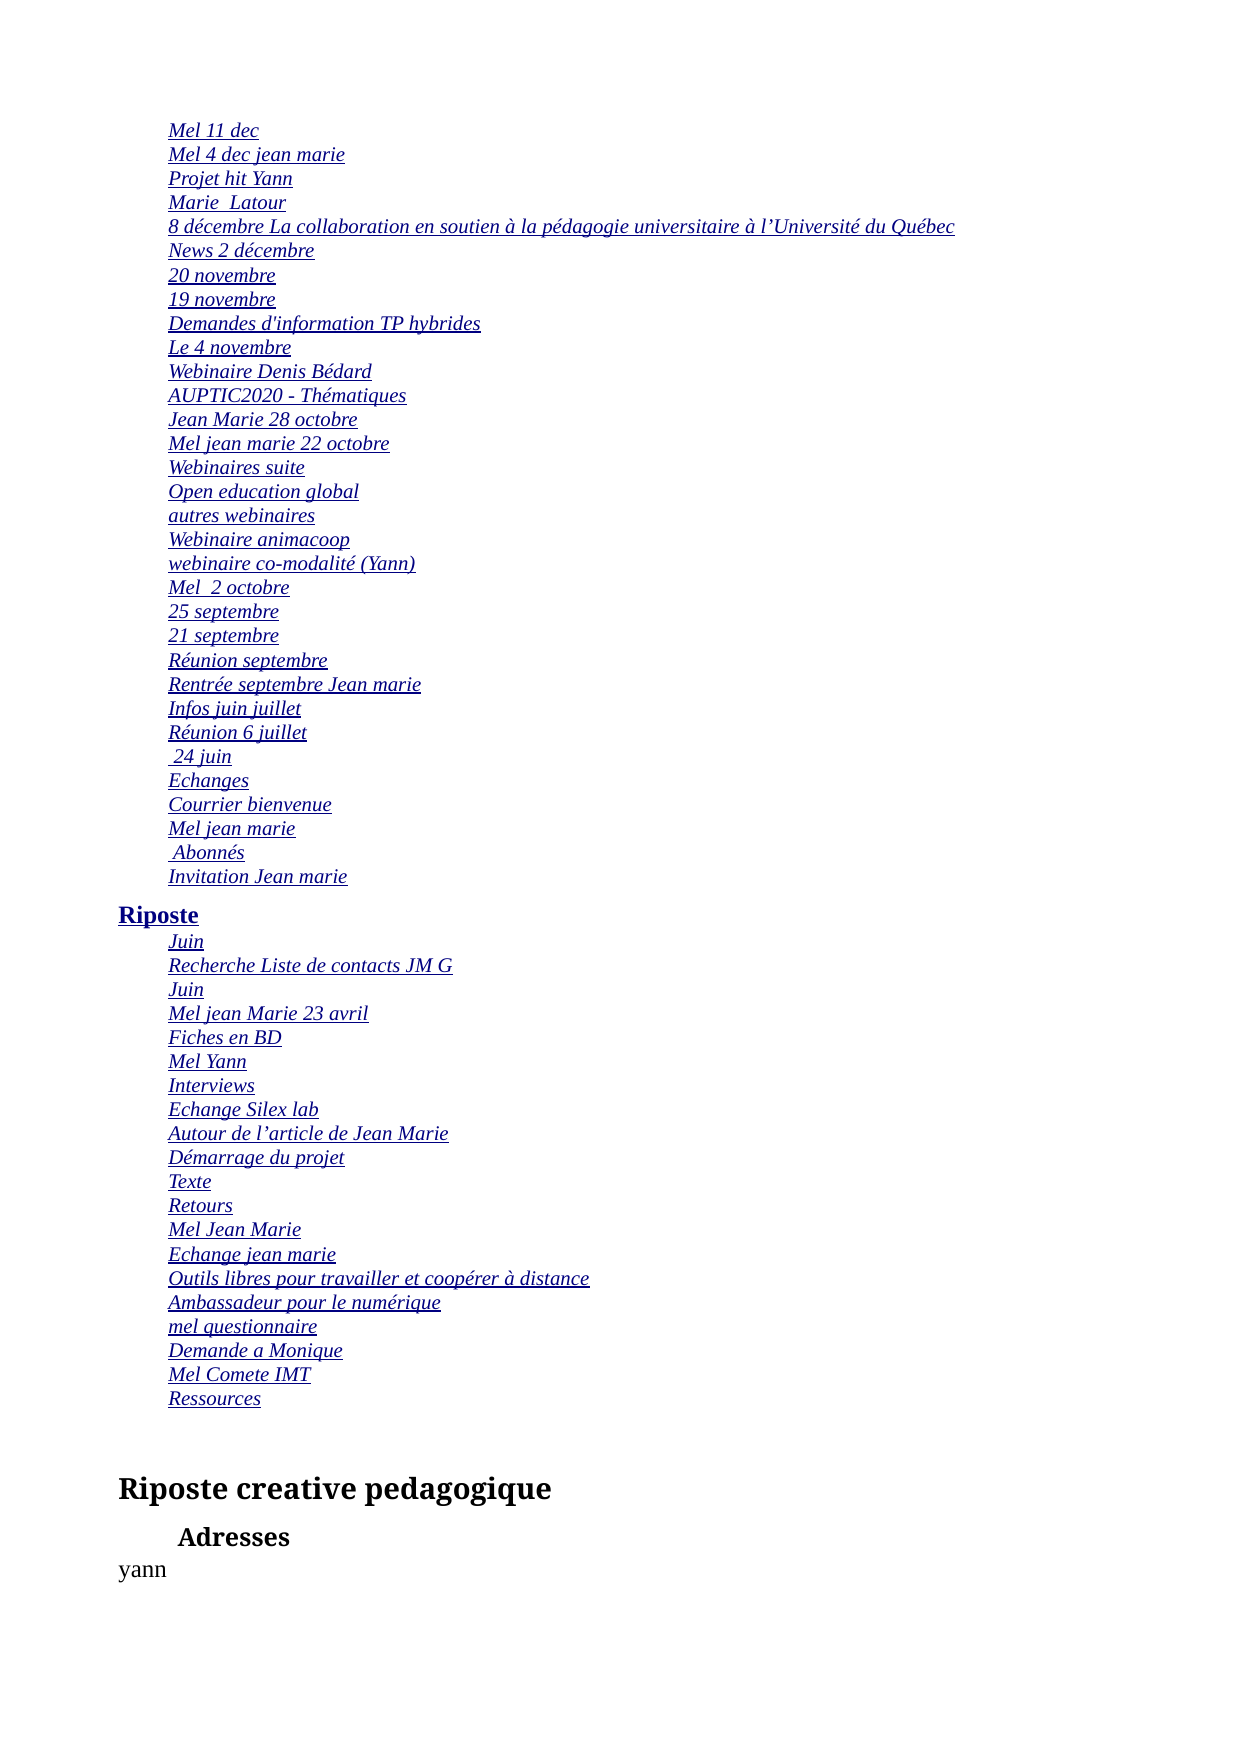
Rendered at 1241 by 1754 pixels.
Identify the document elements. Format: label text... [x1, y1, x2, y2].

text Projet hit Yann [168, 166, 1122, 190]
text Open education global [168, 479, 1122, 503]
text 21 septembre [168, 623, 1122, 647]
text Outils libres pour travailler et coopérer à distance [168, 1266, 1122, 1289]
text Jean Marie 28 octobre [168, 407, 1122, 431]
text Texte [168, 1169, 1122, 1193]
text Webinaires suite [168, 455, 1122, 479]
text Invitation Jean marie [168, 864, 1122, 888]
text Courrier bienvenue [168, 792, 1122, 816]
text Echange Silex lab [168, 1097, 1122, 1121]
subtitle Riposte creative pedagogique [118, 1468, 1122, 1508]
text Mel Yann [168, 1049, 1122, 1073]
text Interviews [168, 1073, 1122, 1097]
text Infos juin juillet [168, 696, 1122, 720]
text Riposte [118, 900, 1122, 929]
text News 2 décembre [168, 238, 1122, 262]
text Réunion 6 juillet [168, 720, 1122, 744]
text 25 septembre [168, 599, 1122, 623]
text Juin [168, 929, 1122, 953]
text Demande a Monique [168, 1338, 1122, 1362]
text Mel Comete IMT [168, 1362, 1122, 1386]
text 8 décembre La collaboration en soutien à la pédagogie universitaire à l’Université du Québec [168, 214, 1122, 238]
text 24 juin [168, 744, 1122, 768]
text Autour de l’article de Jean Marie [168, 1121, 1122, 1145]
text mel questionnaire [168, 1314, 1122, 1338]
text Webinaire animacoop [168, 527, 1122, 551]
text Fiches en BD [168, 1025, 1122, 1049]
text Mel 2 octobre [168, 575, 1122, 599]
text Réunion septembre [168, 647, 1122, 672]
text Webinaire Denis Bédard [168, 359, 1122, 383]
text Mel 11 dec [168, 118, 1122, 142]
text autres webinaires [168, 503, 1122, 527]
text Marie Latour [168, 190, 1122, 214]
text Echanges [168, 768, 1122, 792]
text Démarrage du projet [168, 1145, 1122, 1169]
text Le 4 novembre [168, 335, 1122, 359]
text Ressources [168, 1386, 1122, 1410]
text Mel jean Marie 23 avril [168, 1001, 1122, 1025]
text Mel jean marie 22 octobre [168, 431, 1122, 455]
text 20 novembre [168, 262, 1122, 287]
text Demandes d'information TP hybrides [168, 311, 1122, 335]
text 19 novembre [168, 287, 1122, 311]
text Recherche Liste de contacts JM G [168, 953, 1122, 977]
subtitle Adresses [177, 1519, 1122, 1554]
text Juin [168, 977, 1122, 1001]
text AUPTIC2020 - Thématiques [168, 383, 1122, 407]
text Rentrée septembre Jean marie [168, 672, 1122, 696]
text Retours [168, 1193, 1122, 1217]
text Echange jean marie [168, 1241, 1122, 1266]
text Mel jean marie [168, 816, 1122, 840]
text Abonnés [168, 840, 1122, 864]
text Mel Jean Marie [168, 1217, 1122, 1241]
text Ambassadeur pour le numérique [168, 1289, 1122, 1314]
text yann [118, 1554, 1122, 1582]
text webinaire co-modalité (Yann) [168, 551, 1122, 575]
text Mel 4 dec jean marie [168, 142, 1122, 166]
